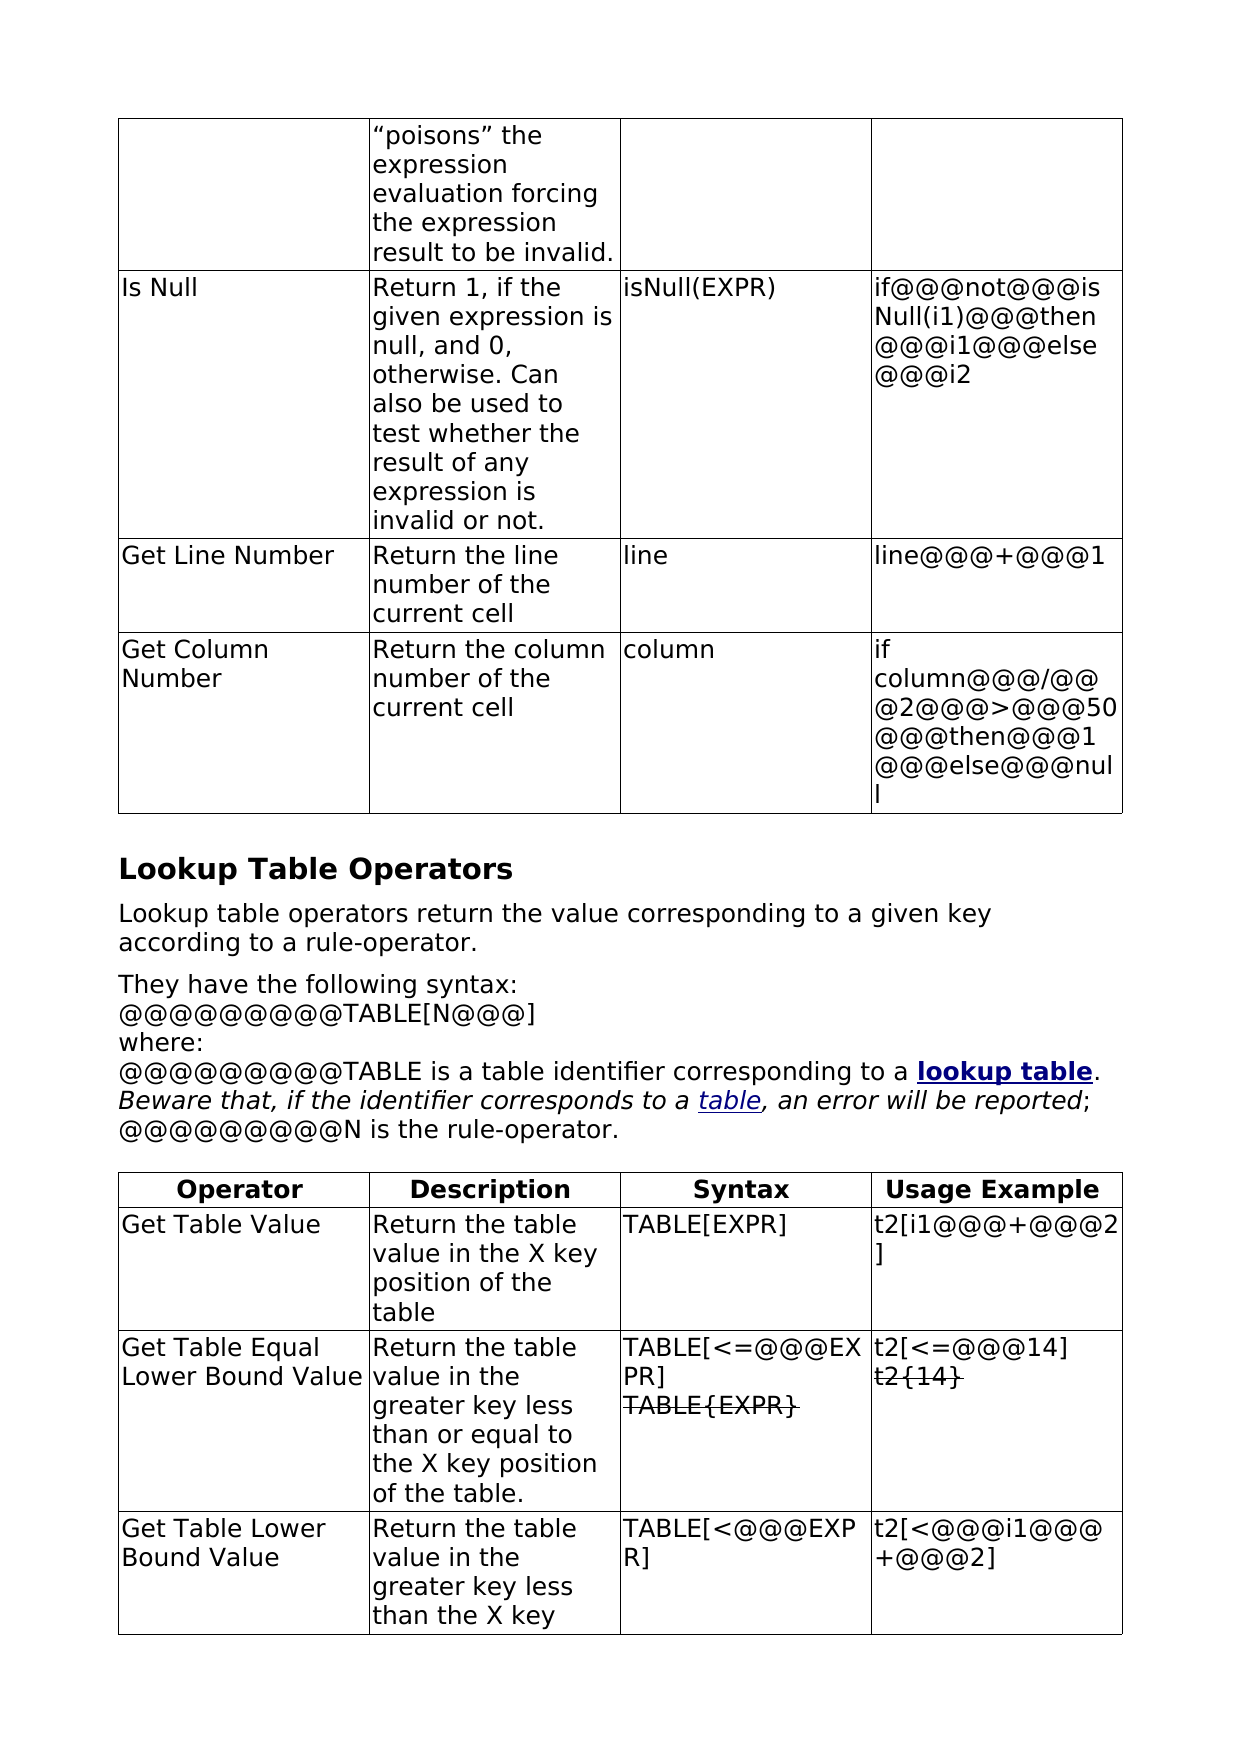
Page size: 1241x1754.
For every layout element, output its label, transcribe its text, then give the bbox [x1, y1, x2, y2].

table_cell [872, 119, 1122, 270]
table_cell TABLE[<=@@@EXPR] TABLE{EXPR} [621, 1331, 871, 1511]
text Lookup table operators return the value corresponding to a given key according to a rule-operator. [118, 899, 1122, 957]
table_cell Get Line Number [119, 539, 369, 632]
table_cell [119, 119, 369, 270]
table_cell Return the table value in the greater key less than or equal to the X key position of the table. [370, 1331, 620, 1511]
table_cell Return the table value in the greater key less than the X key [370, 1512, 620, 1633]
table_cell Return the line number of the current cell [370, 539, 620, 632]
table_cell line [621, 539, 871, 632]
table_cell isNull(EXPR) [621, 271, 871, 538]
table_cell Return the table value in the X key position of the table [370, 1208, 620, 1330]
table_cell Return the column number of the current cell [370, 633, 620, 813]
table_cell TABLE[<@@@EXPR] [621, 1512, 871, 1633]
table_cell line@@@+@@@1 [872, 539, 1122, 632]
table_header Description [370, 1173, 620, 1207]
table_header Operator [119, 1173, 369, 1207]
table_header Usage Example [872, 1173, 1122, 1207]
text They have the following syntax: @@@@@@@@@TABLE[N@@@] where: @@@@@@@@@TABLE is a table identifier corresponding to a lookup table. Beware that, if the identifier corresponds to a table, an error will be reported; @@@@@@@@@N is the rule-operator. [118, 970, 1122, 1145]
table_cell TABLE[EXPR] [621, 1208, 871, 1330]
subtitle Lookup Table Operators [118, 853, 1122, 887]
table_cell Return 1, if the given expression is null, and 0, otherwise. Can also be used to test whether the result of any expression is invalid or not. [370, 271, 620, 538]
table_cell if column@@@/@@@2@@@>@@@50@@@then@@@1@@@else@@@null [872, 633, 1122, 813]
table_cell Get Column Number [119, 633, 369, 813]
table_cell [621, 119, 871, 270]
table_header Syntax [621, 1173, 871, 1207]
table_cell Is Null [119, 271, 369, 538]
table_cell t2[<=@@@14] t2{14} [872, 1331, 1122, 1511]
table_cell t2[<@@@i1@@@+@@@2] [872, 1512, 1122, 1633]
table_cell column [621, 633, 871, 813]
table_cell Get Table Lower Bound Value [119, 1512, 369, 1633]
table_cell Get Table Equal Lower Bound Value [119, 1331, 369, 1511]
table_cell Get Table Value [119, 1208, 369, 1330]
table_cell t2[i1@@@+@@@2] [872, 1208, 1122, 1330]
table_cell “poisons” the expression evaluation forcing the expression result to be invalid. [370, 119, 620, 270]
table_cell if@@@not@@@isNull(i1)@@@then@@@i1@@@else@@@i2 [872, 271, 1122, 538]
